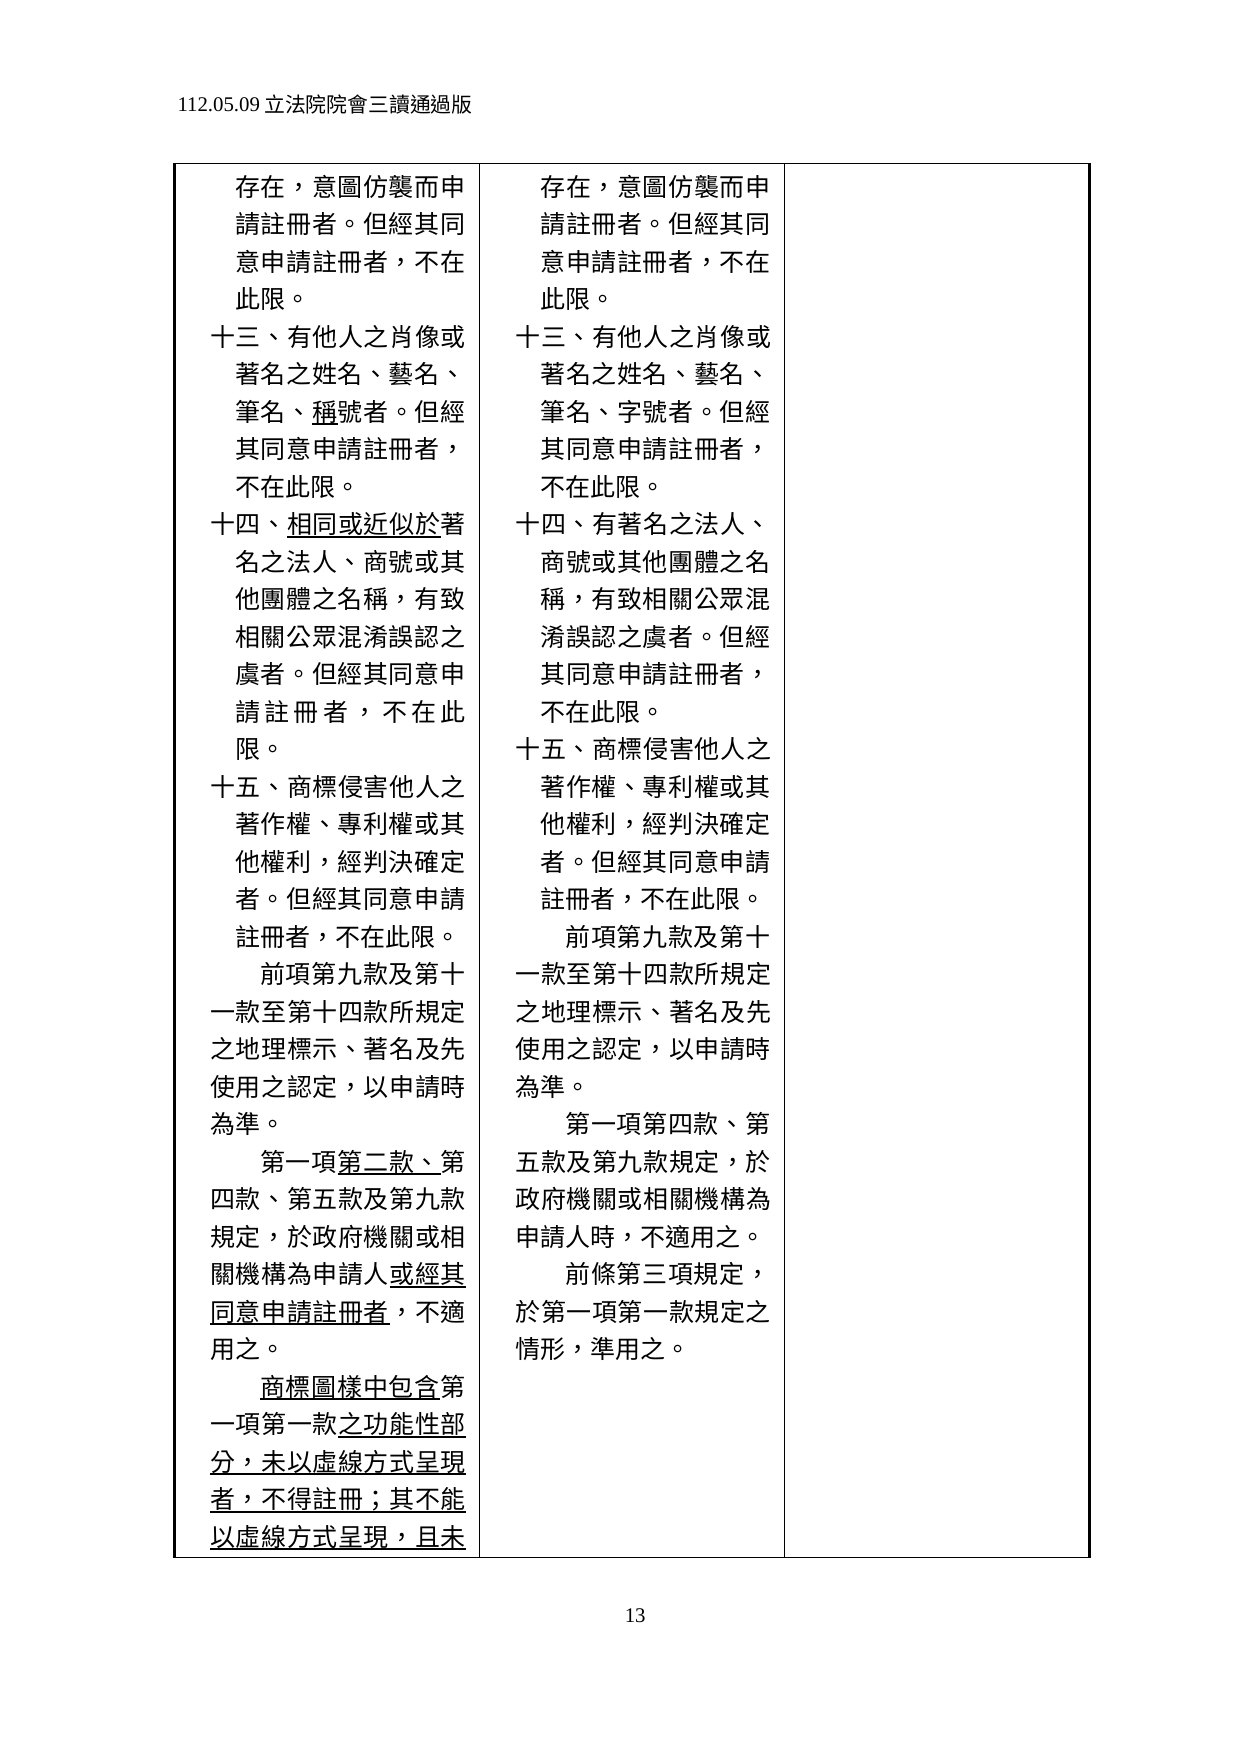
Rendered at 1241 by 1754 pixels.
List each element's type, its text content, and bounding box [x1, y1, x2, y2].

table_cell 存在，意圖仿襲而申請註冊者。但經其同意申請註冊者，不在此限。 十三、有他人之肖像或著名之姓名、藝名、筆名、稱號者。但經其同意申請註冊者，不在此限。 十四、相同或近似於著名之法人、商號或其他團體之名稱，有致相關公眾混淆誤認之虞者。但經其同意申請註冊者，不在此限。 十五、商標侵害他人之著作權、專利權或其他權利，經判決確定者。但經其同意申請註冊者，不在此限。 前項第九款及第十一款至第十四款所規定之地理標示、著名及先使用之認定，以申請時為準。 第一項第二款、第四款、第五款及第九款規定，於政府機關或相關機構為申請人或經其同意申請註冊者，不適用之。 商標圖樣中包含第一項第一款之功能性部分，未以虛線方式呈現者，不得註冊；其不能以虛線方式呈現，且未 [176, 164, 479, 1557]
table_cell 存在，意圖仿襲而申請註冊者。但經其同意申請註冊者，不在此限。 十三、有他人之肖像或著名之姓名、藝名、筆名、字號者。但經其同意申請註冊者，不在此限。 十四、有著名之法人、商號或其他團體之名稱，有致相關公眾混淆誤認之虞者。但經其同意申請註冊者，不在此限。 十五、商標侵害他人之著作權、專利權或其他權利，經判決確定者。但經其同意申請註冊者，不在此限。 前項第九款及第十一款至第十四款所規定之地理標示、著名及先使用之認定，以申請時為準。 第一項第四款、第五款及第九款規定，於政府機關或相關機構為申請人時，不適用之。 前條第三項規定，於第一項第一款規定之情形，準用之。 [480, 164, 784, 1557]
table_cell [785, 164, 1088, 1557]
